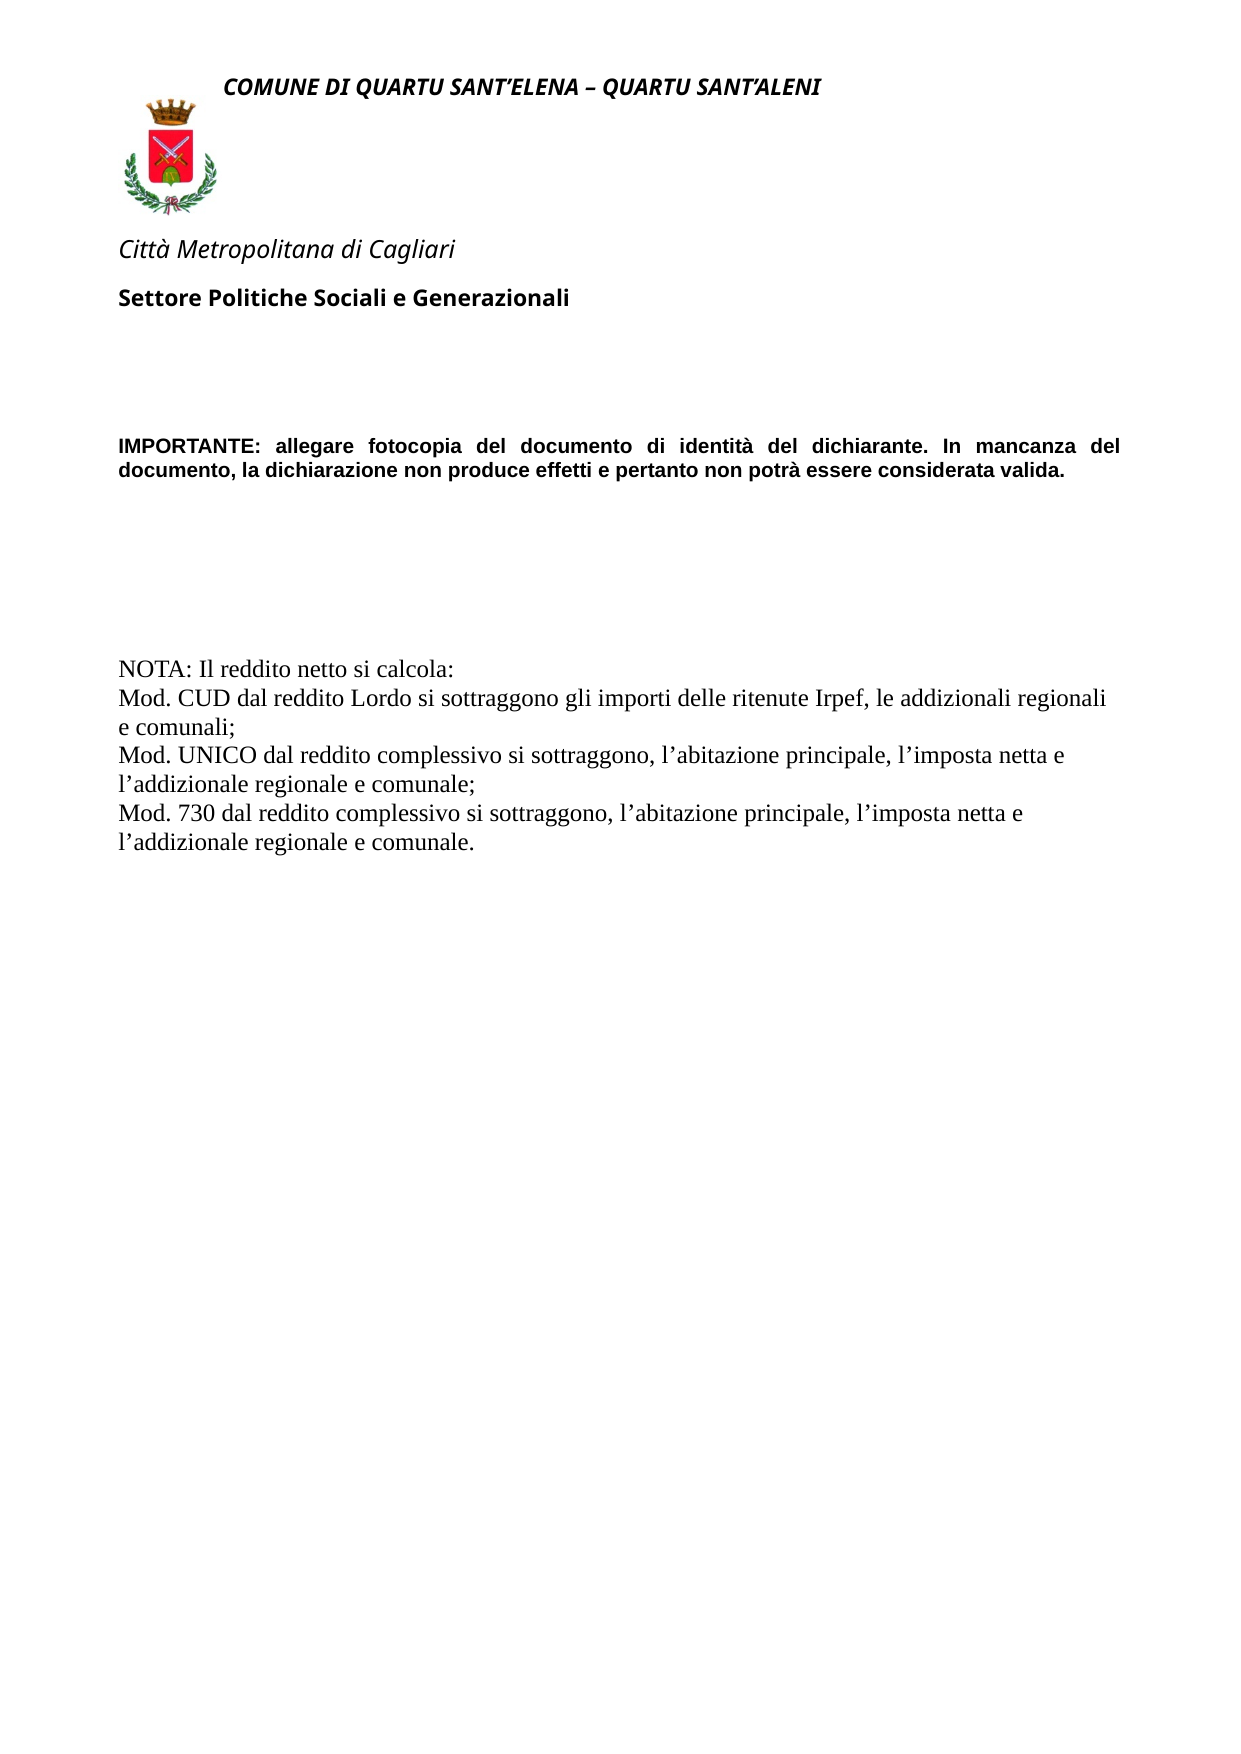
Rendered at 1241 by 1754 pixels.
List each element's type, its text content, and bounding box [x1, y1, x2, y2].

text IMPORTANTE: allegare fotocopia del documento di identità del dichiarante. In mancanza del documento, la dichiarazione non produce effetti e pertanto non potrà essere considerata valida. [118, 434, 1122, 482]
text Mod. CUD dal reddito Lordo si sottraggono gli importi delle ritenute Irpef, le addizionali regionali e comunali; [118, 683, 1122, 741]
text Mod. UNICO dal reddito complessivo si sottraggono, l’abitazione principale, l’imposta netta e l’addizionale regionale e comunale; [118, 741, 1122, 798]
text NOTA: Il reddito netto si calcola: [118, 654, 1122, 683]
text Mod. 730 dal reddito complessivo si sottraggono, l’abitazione principale, l’imposta netta e l’addizionale regionale e comunale. [118, 798, 1122, 856]
